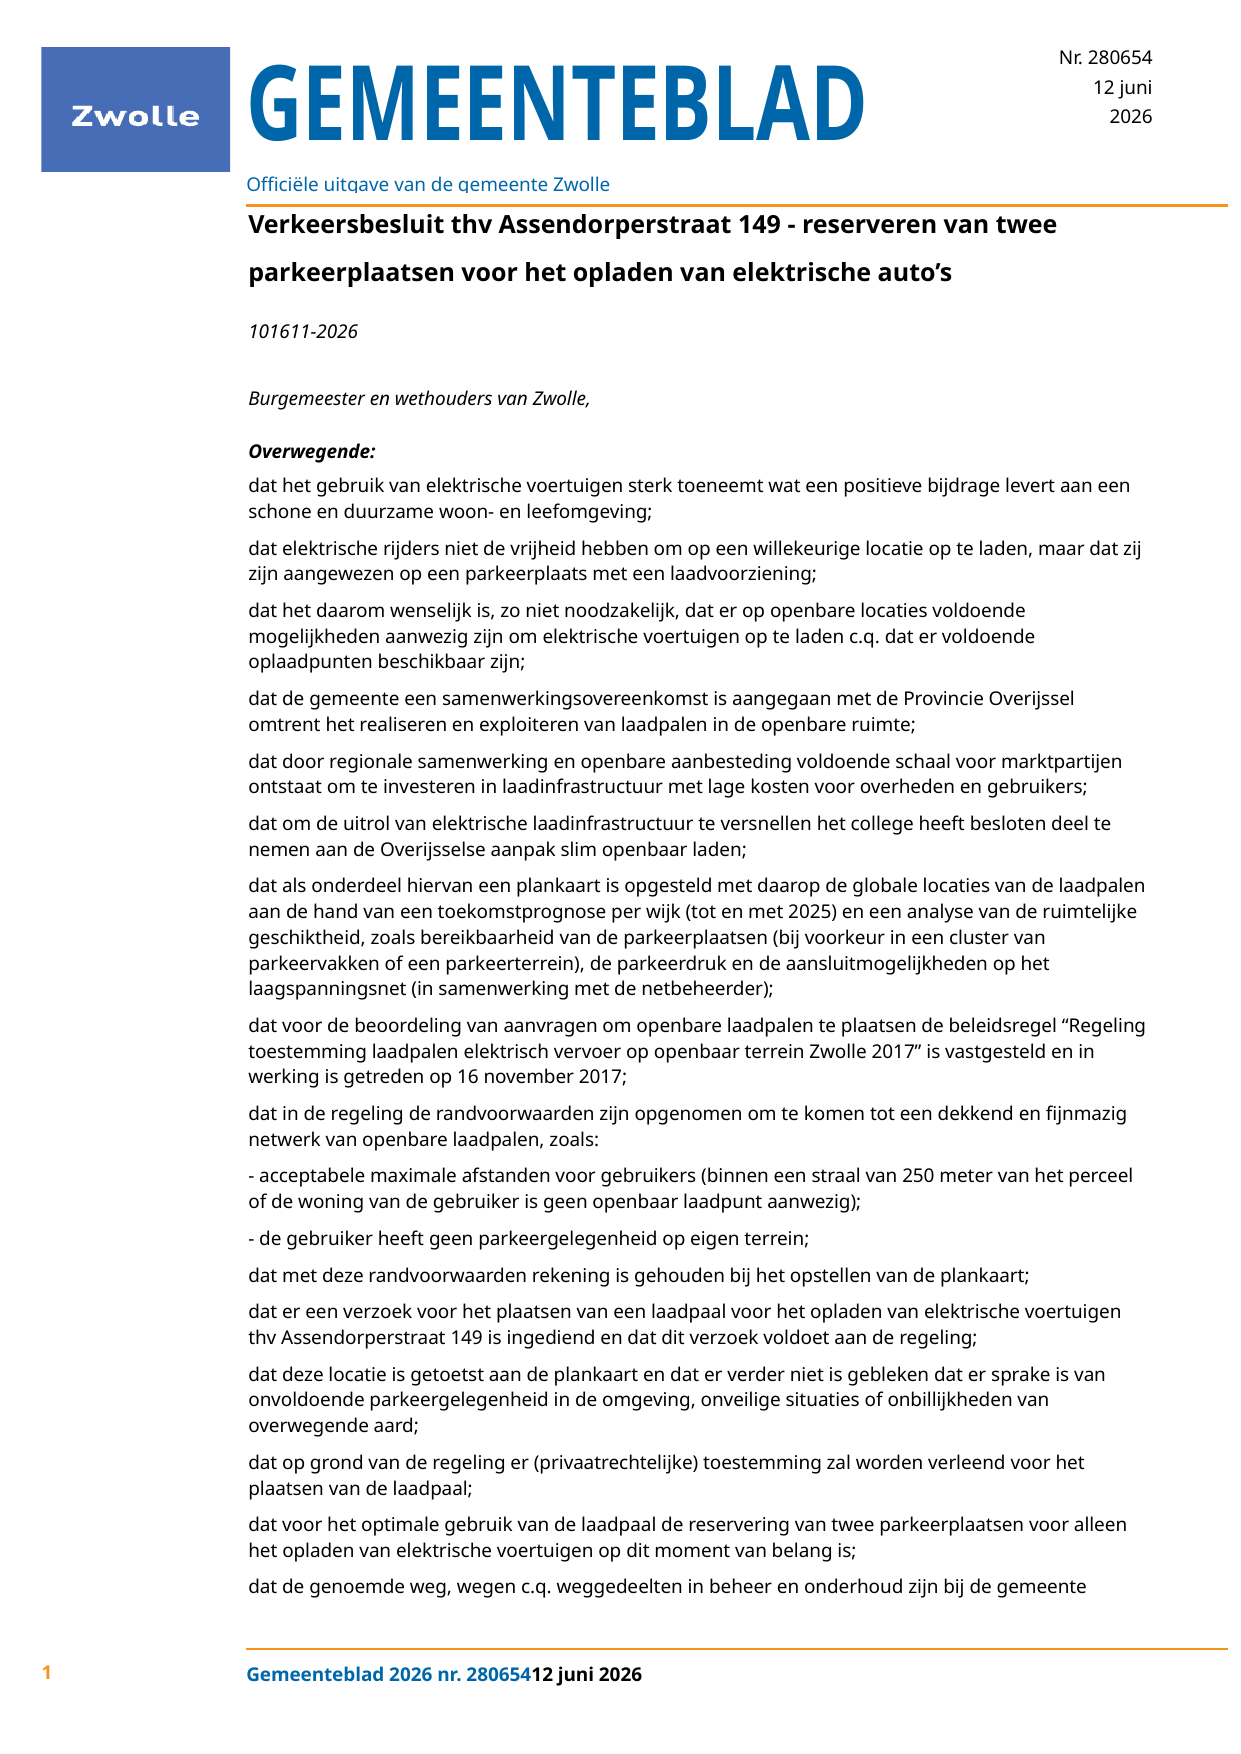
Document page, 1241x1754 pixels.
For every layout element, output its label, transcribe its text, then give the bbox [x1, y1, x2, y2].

text dat er een verzoek voor het plaatsen van een laadpaal voor het opladen van elektrische voertuigen thv Assendorperstraat 149 is ingediend en dat dit verzoek voldoet aan de regeling; [248, 1298, 1152, 1350]
picture [41, 47, 231, 172]
text dat de genoemde weg, wegen c.q. weggedeelten in beheer en onderhoud zijn bij de gemeente [248, 1574, 1152, 1599]
text dat deze locatie is getoetst aan de plankaart en dat er verder niet is gebleken dat er sprake is van onvoldoende parkeergelegenheid in de omgeving, onveilige situaties of onbillijkheden van overwegende aard; [248, 1361, 1152, 1438]
text dat als onderdeel hiervan een plankaart is opgesteld met daarop de globale locaties van de laadpalen aan de hand van een toekomstprognose per wijk (tot en met 2025) en een analyse van de ruimtelijke geschiktheid, zoals bereikbaarheid van de parkeerplaatsen (bij voorkeur in een cluster van parkeervakken of een parkeerterrein), de parkeerdruk en de aansluitmogelijkheden op het laagspanningsnet (in samenwerking met de netbeheerder); [248, 873, 1152, 1001]
text dat om de uitrol van elektrische laadinfrastructuur te versnellen het college heeft besloten deel te nemen aan de Overijsselse aanpak slim openbaar laden; [248, 810, 1152, 862]
text dat voor het optimale gebruik van de laadpaal de reservering van twee parkeerplaatsen voor alleen het opladen van elektrische voertuigen op dit moment van belang is; [248, 1511, 1152, 1563]
text dat met deze randvoorwaarden rekening is gehouden bij het opstellen van de plankaart; [248, 1262, 1152, 1287]
text dat het daarom wenselijk is, zo niet noodzakelijk, dat er op openbare locaties voldoende mogelijkheden aanwezig zijn om elektrische voertuigen op te laden c.q. dat er voldoende oplaadpunten beschikbaar zijn; [248, 597, 1152, 674]
text Overwegende: [248, 438, 1152, 464]
text Burgemeester en wethouders van Zwolle, [248, 386, 1152, 411]
text dat voor de beoordeling van aanvragen om openbare laadpalen te plaatsen de beleidsregel “Regeling toestemming laadpalen elektrisch vervoer op openbaar terrein Zwolle 2017” is vastgesteld en in werking is getreden op 16 november 2017; [248, 1012, 1152, 1089]
text Verkeersbesluit thv Assendorperstraat 149 - reserveren van twee parkeerplaatsen voor het opladen van elektrische auto’s [248, 207, 1152, 288]
text dat de gemeente een samenwerkingsovereenkomst is aangegaan met de Provincie Overijssel omtrent het realiseren en exploiteren van laadpalen in de openbare ruimte; [248, 685, 1152, 737]
text - de gebruiker heeft geen parkeergelegenheid op eigen terrein; [248, 1225, 1152, 1251]
text dat elektrische rijders niet de vrijheid hebben om op een willekeurige locatie op te laden, maar dat zij zijn aangewezen op een parkeerplaats met een laadvoorziening; [248, 535, 1152, 586]
text dat op grond van de regeling er (privaatrechtelijke) toestemming zal worden verleend voor het plaatsen van de laadpaal; [248, 1449, 1152, 1500]
text dat in de regeling de randvoorwaarden zijn opgenomen om te komen tot een dekkend en fijnmazig netwerk van openbare laadpalen, zoals: [248, 1100, 1152, 1152]
text dat door regionale samenwerking en openbare aanbesteding voldoende schaal voor marktpartijen ontstaat om te investeren in laadinfrastructuur met lage kosten voor overheden en gebruikers; [248, 748, 1152, 799]
text - acceptabele maximale afstanden voor gebruikers (binnen een straal van 250 meter van het perceel of de woning van de gebruiker is geen openbaar laadpunt aanwezig); [248, 1163, 1152, 1214]
text dat het gebruik van elektrische voertuigen sterk toeneemt wat een positieve bijdrage levert aan een schone en duurzame woon- en leefomgeving; [248, 472, 1152, 524]
text 101611-2026 [248, 318, 1152, 344]
